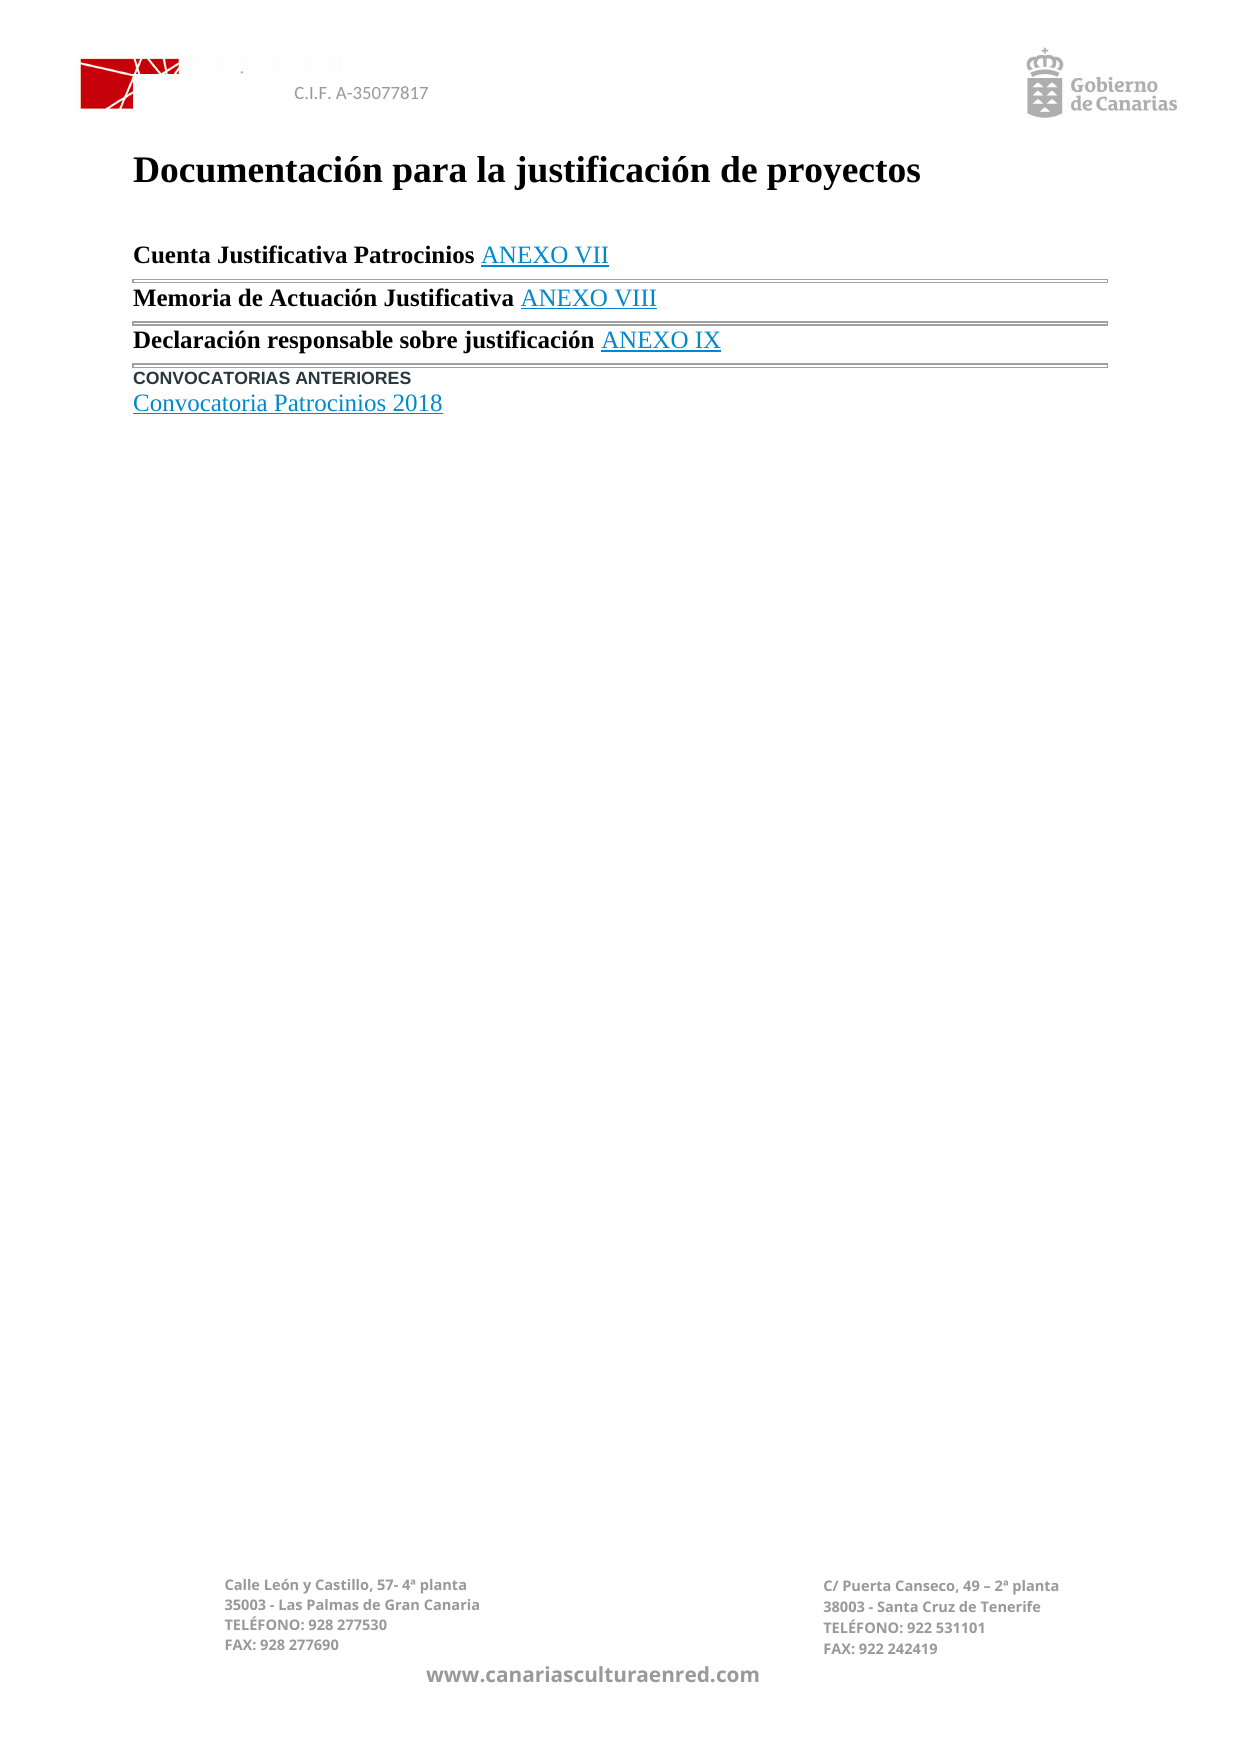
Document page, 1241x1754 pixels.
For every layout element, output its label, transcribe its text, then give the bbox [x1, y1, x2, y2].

text Declaración responsable sobre justificación ANEXO IX [133, 326, 1107, 354]
subtitle Documentación para la justificación de proyectos [133, 148, 1107, 191]
text Memoria de Actuación Justificativa ANEXO VIII [133, 283, 1107, 311]
text Cuenta Justificativa Patrocinios ANEXO VII [133, 240, 1107, 269]
text Convocatoria Patrocinios 2018 [133, 388, 1107, 417]
subtitle CONVOCATORIAS ANTERIORES [133, 368, 1107, 388]
